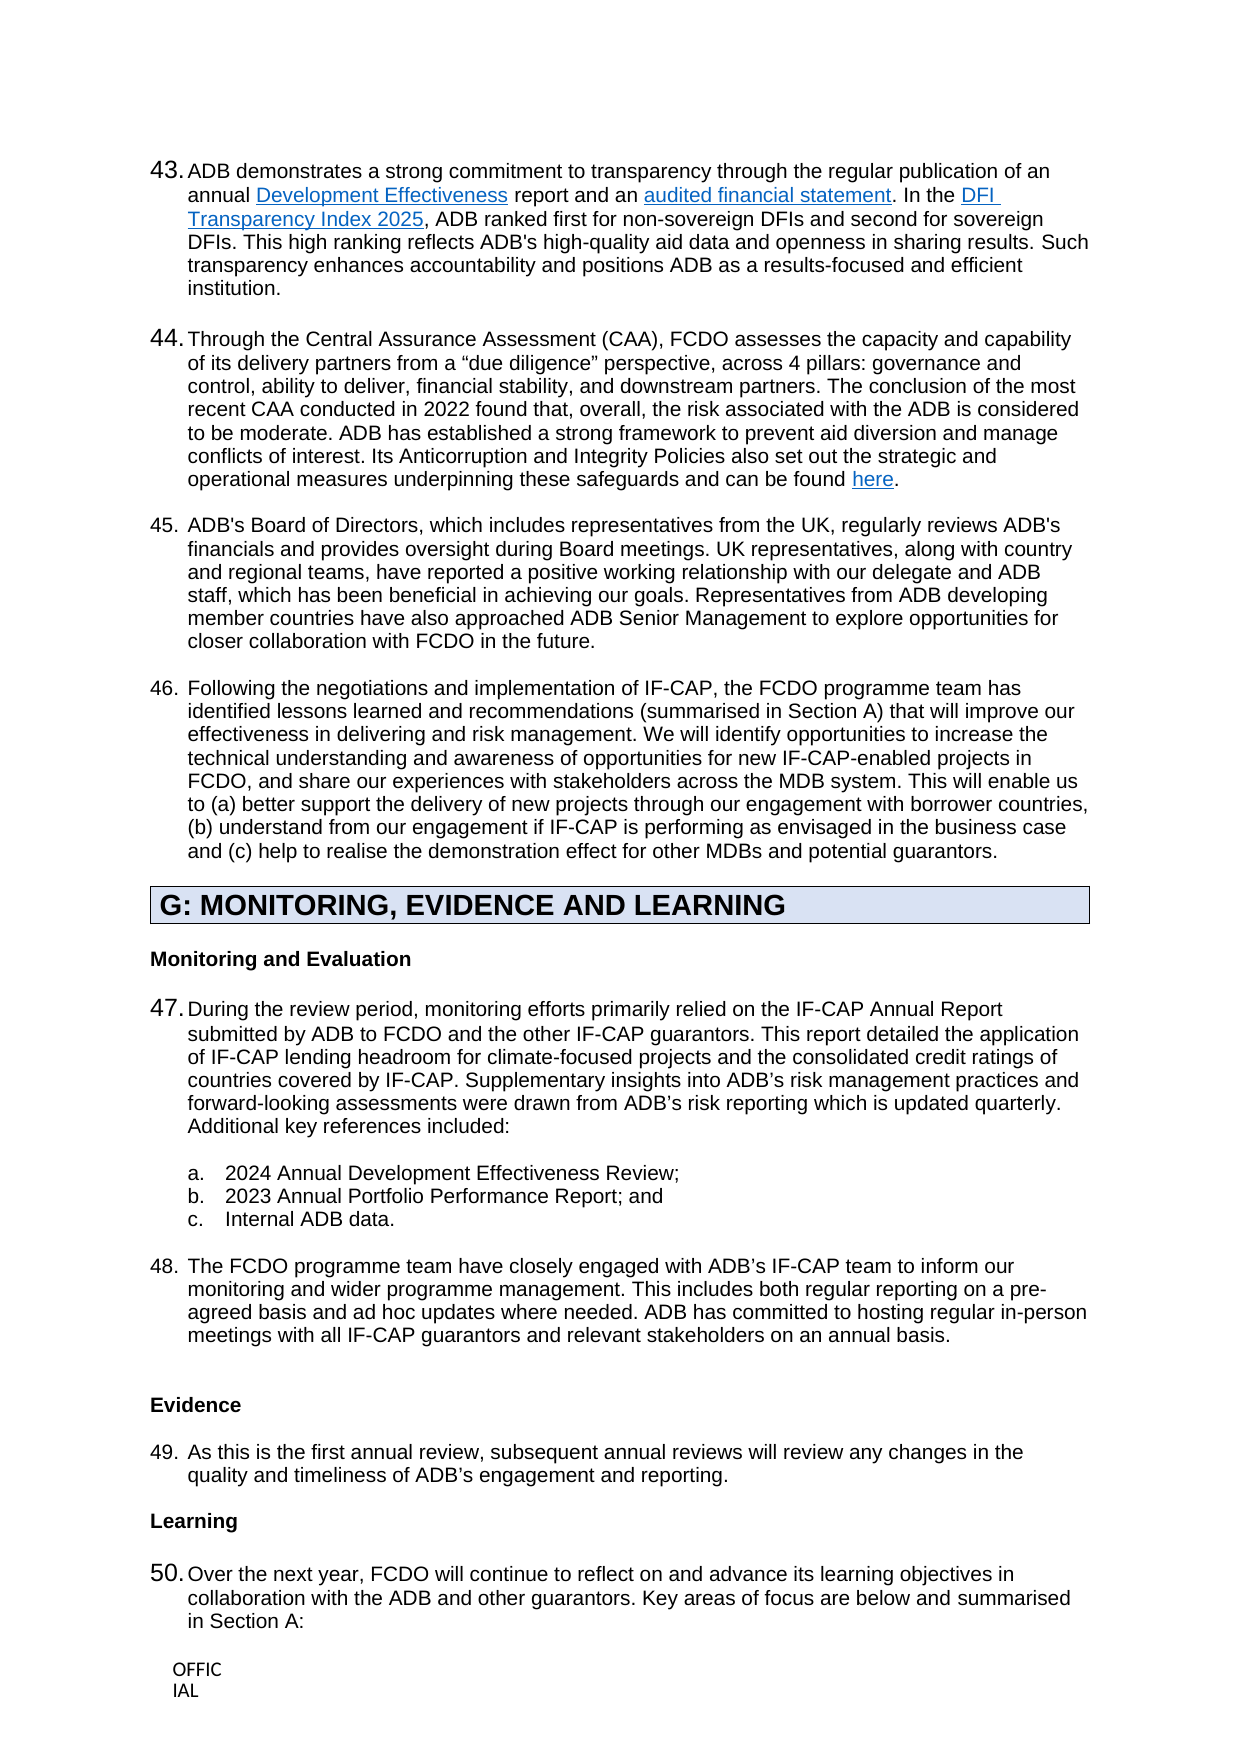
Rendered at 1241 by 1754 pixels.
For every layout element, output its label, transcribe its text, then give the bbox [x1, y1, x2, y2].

list Through the Central Assurance Assessment (CAA), FCDO assesses the capacity and capability of its delivery partners from a “due diligence” perspective, across 4 pillars: governance and control, ability to deliver, financial stability, and downstream partners. The conclusion of the most recent CAA conducted in 2022 found that, overall, the risk associated with the ADB is considered to be moderate. ADB has established a strong framework to prevent aid diversion and manage conflicts of interest. Its Anticorruption and Integrity Policies also set out the strategic and operational measures underpinning these safeguards and can be found here. [150, 323, 1090, 491]
list During the review period, monitoring efforts primarily relied on the IF-CAP Annual Report submitted by ADB to FCDO and the other IF-CAP guarantors. This report detailed the application of IF-CAP lending headroom for climate-focused projects and the consolidated credit ratings of countries covered by IF-CAP. Supplementary insights into ADB’s risk management practices and forward-looking assessments were drawn from ADB’s risk reporting which is updated quarterly. Additional key references included: [150, 994, 1090, 1138]
list Internal ADB data. [187, 1208, 1090, 1231]
list 2024 Annual Development Effectiveness Review; [187, 1161, 1090, 1185]
list ADB demonstrates a strong commitment to transparency through the regular publication of an annual Development Effectiveness report and an audited financial statement. In the DFI Transparency Index 2025, ADB ranked first for non-sovereign DFIs and second for sovereign DFIs. This high ranking reflects ADB's high-quality aid data and openness in sharing results. Such transparency enhances accountability and positions ADB as a results-focused and efficient institution. [150, 156, 1090, 300]
list Over the next year, FCDO will continue to reflect on and advance its learning objectives in collaboration with the ADB and other guarantors. Key areas of focus are below and summarised in Section A: [150, 1559, 1090, 1633]
text Monitoring and Evaluation [150, 948, 1090, 971]
text G: MONITORING, EVIDENCE AND LEARNING [151, 887, 1089, 923]
list The FCDO programme team have closely engaged with ADB’s IF-CAP team to inform our monitoring and wider programme management. This includes both regular reporting on a pre-agreed basis and ad hoc updates where needed. ADB has committed to hosting regular in-person meetings with all IF-CAP guarantors and relevant stakeholders on an annual basis. [150, 1254, 1090, 1347]
list As this is the first annual review, subsequent annual reviews will review any changes in the quality and timeliness of ADB’s engagement and reporting. [150, 1440, 1090, 1487]
list Following the negotiations and implementation of IF-CAP, the FCDO programme team has identified lessons learned and recommendations (summarised in Section A) that will improve our effectiveness in delivering and risk management. We will identify opportunities to increase the technical understanding and awareness of opportunities for new IF-CAP-enabled projects in FCDO, and share our experiences with stakeholders across the MDB system. This will enable us to (a) better support the delivery of new projects through our engagement with borrower countries, (b) understand from our engagement if IF-CAP is performing as envisaged in the business case and (c) help to realise the demonstration effect for other MDBs and potential guarantors. [150, 677, 1090, 862]
list ADB's Board of Directors, which includes representatives from the UK, regularly reviews ADB's financials and provides oversight during Board meetings. UK representatives, along with country and regional teams, have reported a positive working relationship with our delegate and ADB staff, which has been beneficial in achieving our goals. Representatives from ADB developing member countries have also approached ADB Senior Management to explore opportunities for closer collaboration with FCDO in the future. [150, 514, 1090, 653]
text Evidence [150, 1394, 1090, 1417]
text Learning [150, 1510, 1090, 1533]
list 2023 Annual Portfolio Performance Report; and [187, 1185, 1090, 1208]
